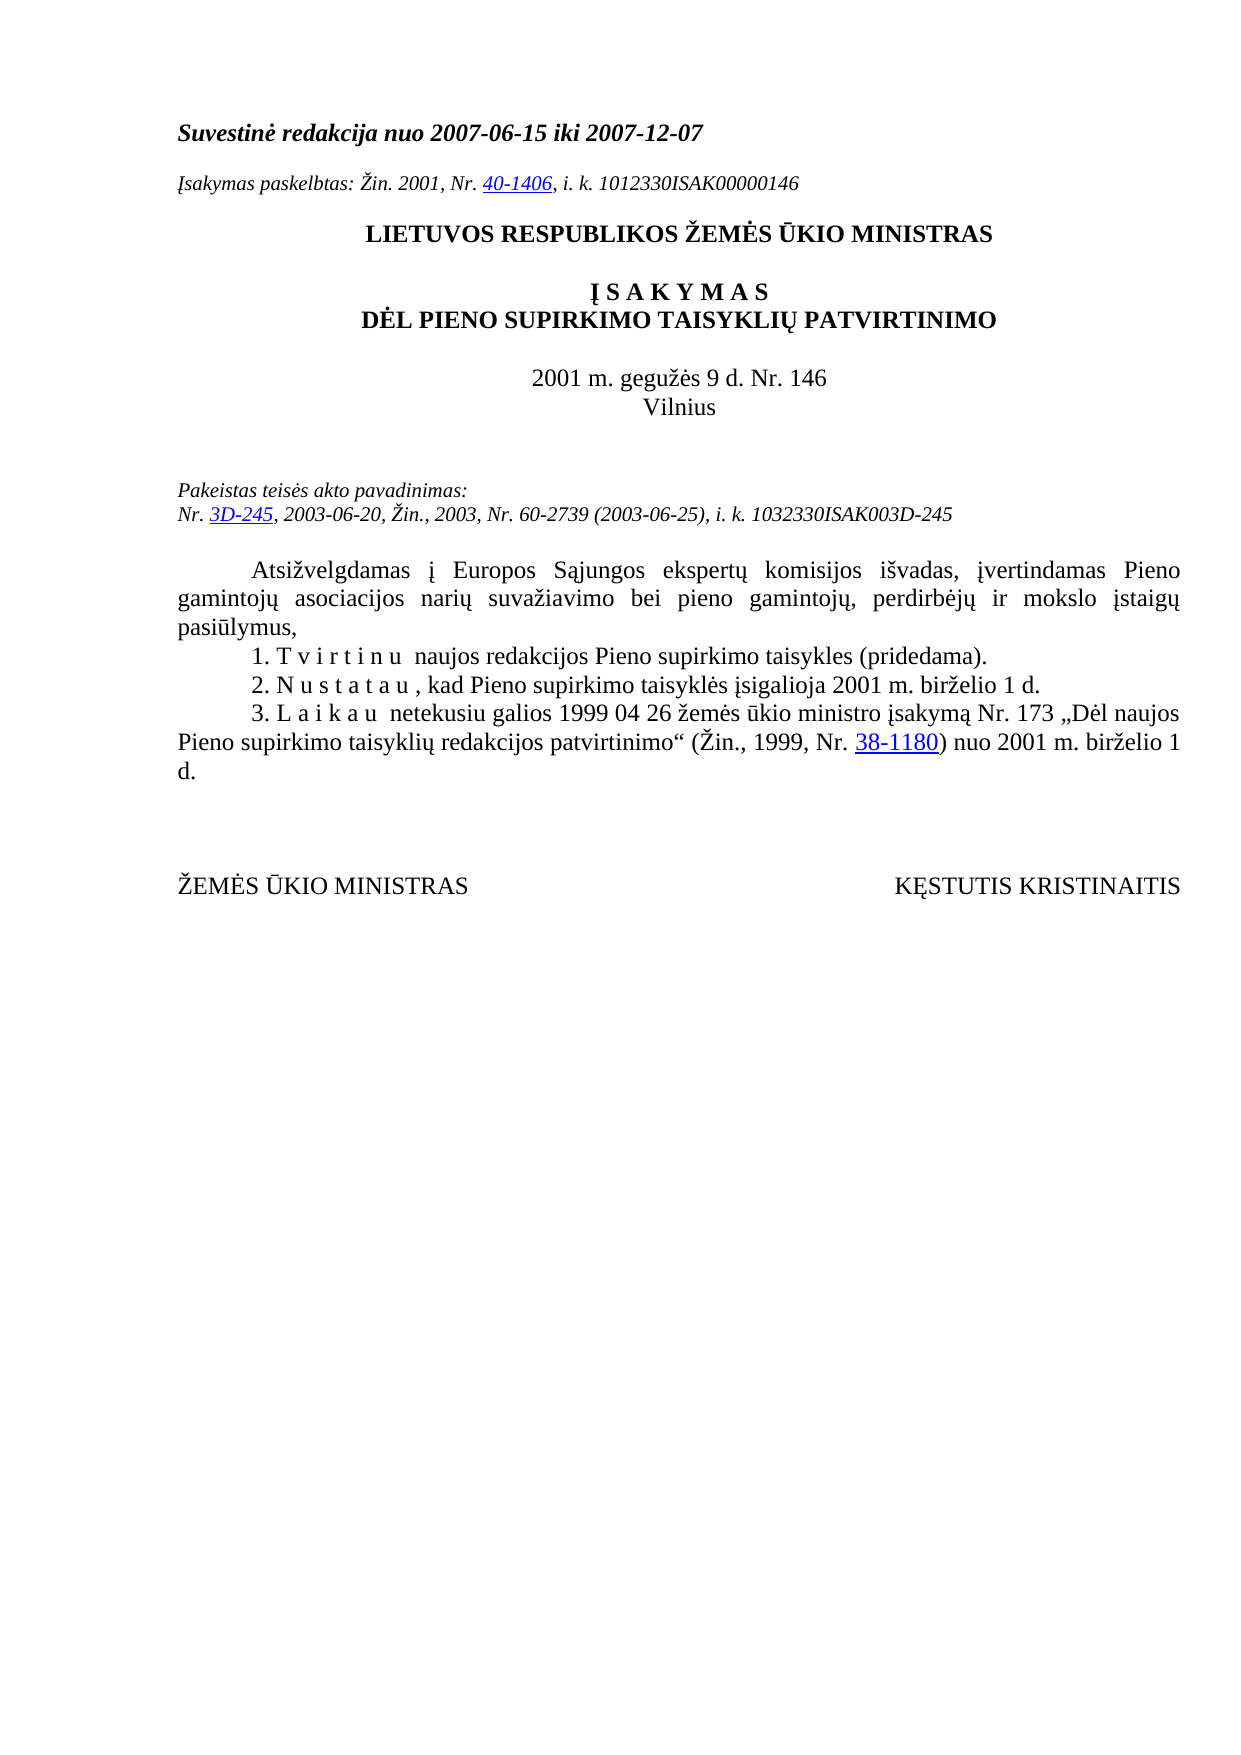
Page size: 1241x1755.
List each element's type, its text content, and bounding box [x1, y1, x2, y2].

text Pakeistas teisės akto pavadinimas: [177, 478, 1181, 502]
text ŽEMĖS ŪKIO MINISTRAS KĘSTUTIS KRISTINAITIS [177, 871, 1181, 900]
text Įsakymas paskelbtas: Žin. 2001, Nr. 40-1406, i. k. 1012330ISAK00000146 [177, 171, 1181, 195]
text Vilnius [177, 392, 1181, 420]
text Į S A K Y M A S [177, 277, 1181, 305]
text Suvestinė redakcija nuo 2007-06-15 iki 2007-12-07 [177, 118, 1181, 147]
text 3. Laikau netekusiu galios 1999 04 26 žemės ūkio ministro įsakymą Nr. 173 „Dėl naujos Pieno supirkimo taisyklių redakcijos patvirtinimo“ (Žin., 1999, Nr. 38-1180) nuo 2001 m. birželio 1 d. [177, 698, 1181, 785]
text Atsižvelgdamas į Europos Sąjungos ekspertų komisijos išvadas, įvertindamas Pieno gamintojų asociacijos narių suvažiavimo bei pieno gamintojų, perdirbėjų ir mokslo įstaigų pasiūlymus, [177, 555, 1181, 641]
text LIETUVOS RESPUBLIKOS ŽEMĖS ŪKIO MINISTRAS [177, 219, 1181, 248]
text 2001 m. gegužės 9 d. Nr. 146 [177, 363, 1181, 392]
text 1. Tvirtinu naujos redakcijos Pieno supirkimo taisykles (pridedama). [177, 641, 1181, 670]
text 2. Nustatau, kad Pieno supirkimo taisyklės įsigalioja 2001 m. birželio 1 d. [177, 670, 1181, 698]
text DĖL PIENO SUPIRKIMO TAISYKLIŲ PATVIRTINIMO [177, 305, 1181, 334]
text Nr. 3D-245, 2003-06-20, Žin., 2003, Nr. 60-2739 (2003-06-25), i. k. 1032330ISAK003D-245 [177, 502, 1181, 526]
